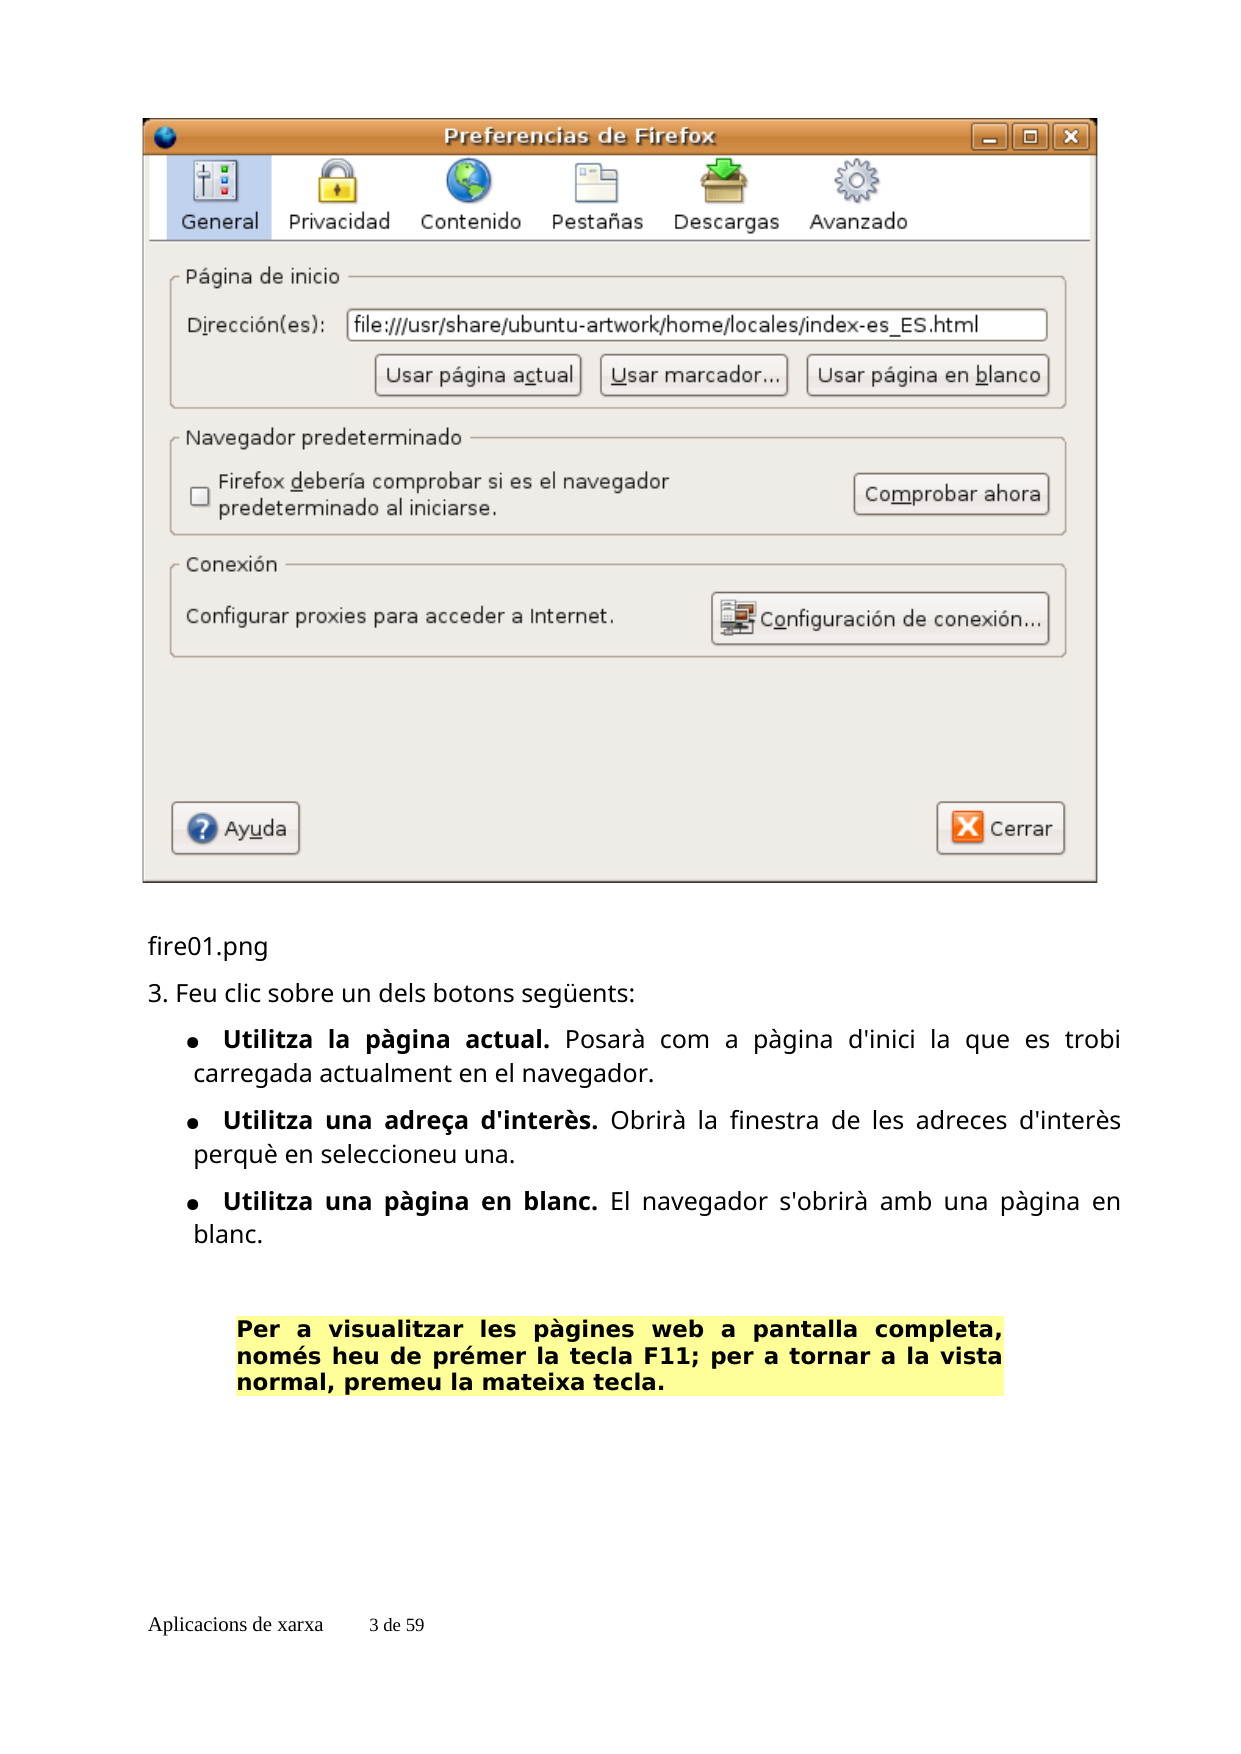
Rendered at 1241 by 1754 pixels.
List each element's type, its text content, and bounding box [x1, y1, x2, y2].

list Per a visualitzar les pàgines web a pantalla completa, només heu de prémer la tecla F11; per a tornar a la vista normal, premeu la mateixa tecla. [236, 1316, 1004, 1396]
picture [142, 118, 1098, 883]
list Utilitza la pàgina actual. Posarà com a pàgina d'inici la que es trobi carregada actualment en el navegador. [156, 1022, 1122, 1090]
text 3. Feu clic sobre un dels botons següents: [118, 975, 1122, 1009]
list Utilitza una adreça d'interès. Obrirà la finestra de les adreces d'interès perquè en seleccioneu una. [156, 1102, 1122, 1171]
text fire01.png [118, 929, 1122, 963]
list Utilitza una pàgina en blanc. El navegador s'obrirà amb una pàgina en blanc. [156, 1183, 1122, 1251]
